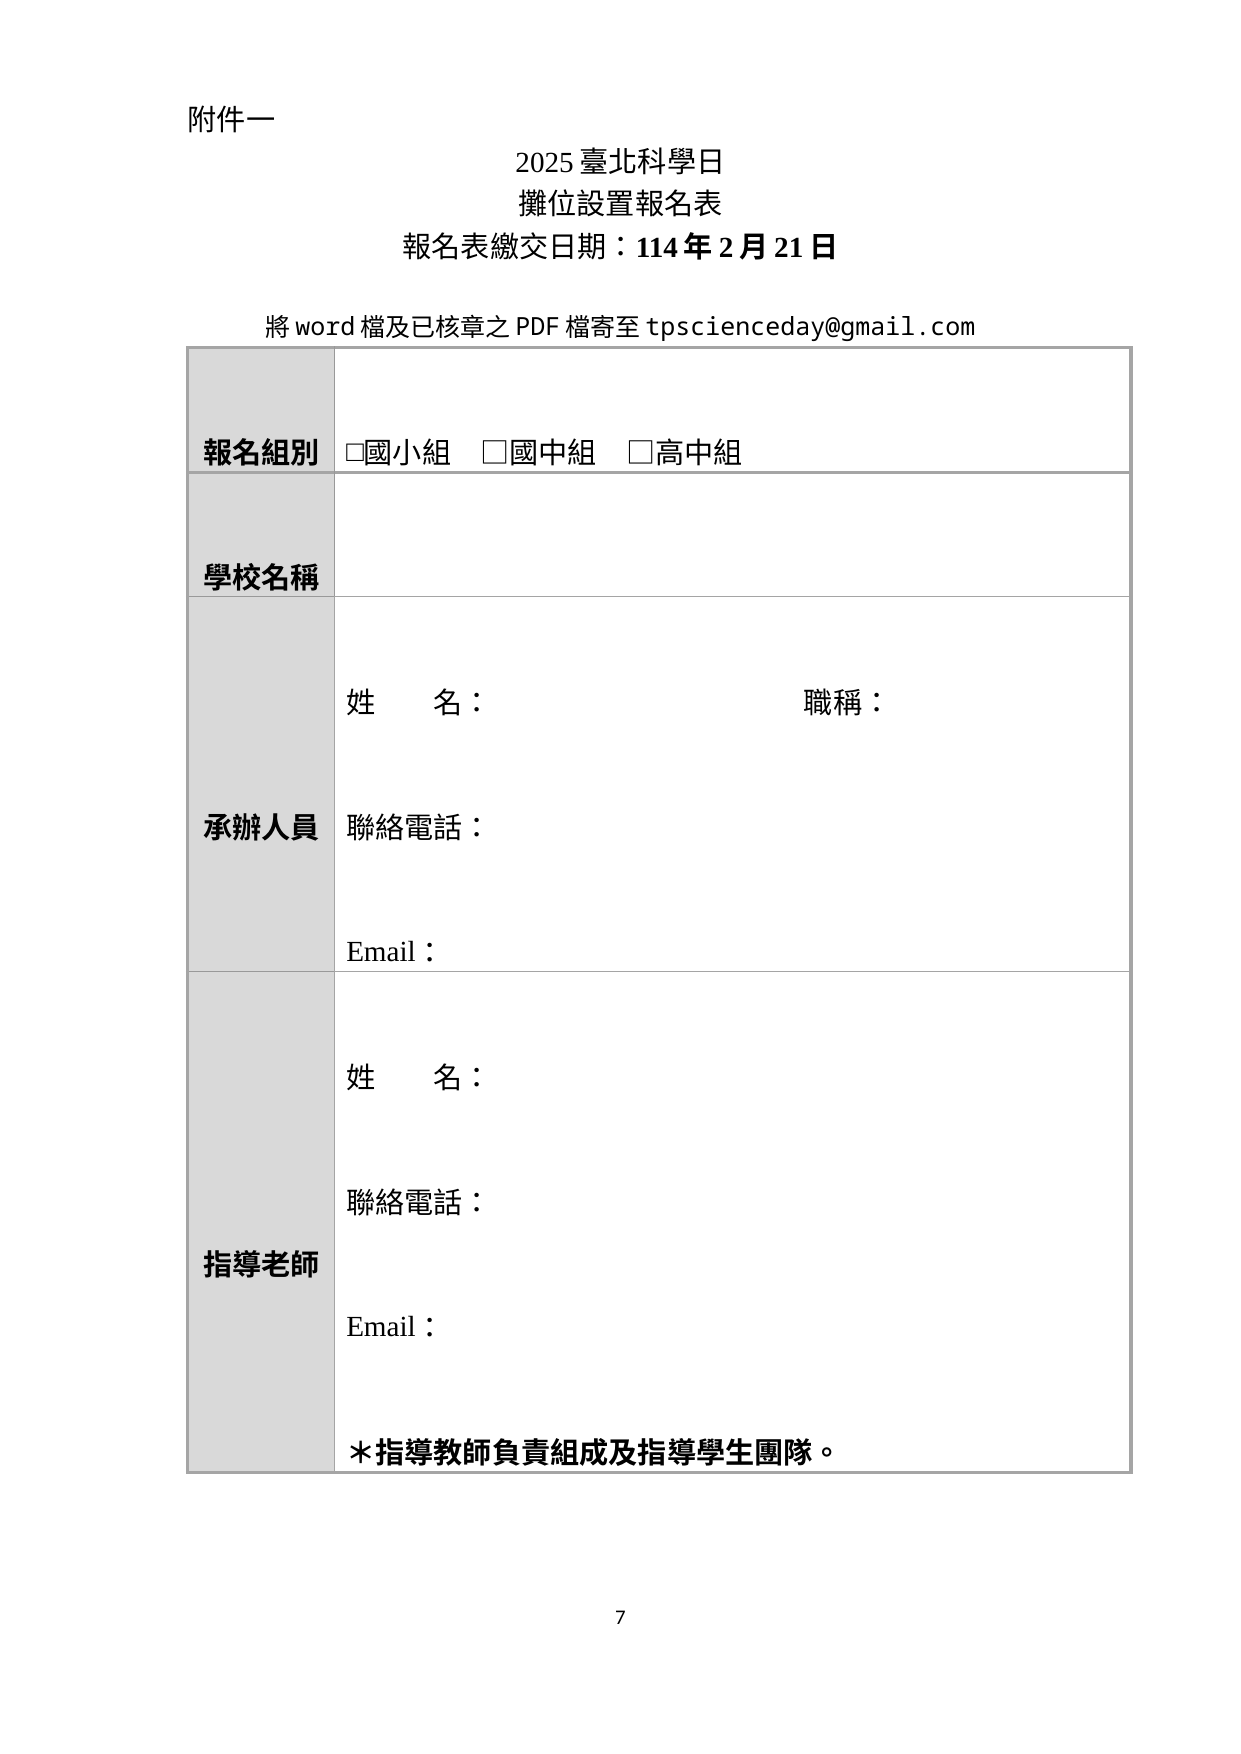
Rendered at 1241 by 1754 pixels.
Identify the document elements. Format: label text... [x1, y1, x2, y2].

text 將word檔及已核章之PDF檔寄至tpscienceday@gmail.com [187, 284, 1053, 346]
table_cell [793, 972, 911, 1096]
table_cell 職稱： [793, 597, 911, 721]
table_cell [911, 597, 1129, 721]
table_cell 聯絡電話： [335, 721, 509, 846]
table_cell Email： [335, 1221, 509, 1346]
table_cell [509, 597, 792, 721]
text 附件一 [187, 96, 1053, 138]
table_cell Email： [335, 846, 509, 971]
table_header 報名組別 [189, 349, 334, 471]
table_cell 學校名稱 [189, 474, 334, 596]
table_cell 姓 名： [335, 597, 509, 721]
table_cell [509, 1096, 1129, 1221]
table_header □國小組 □國中組 □高中組 [335, 349, 1129, 471]
table_cell 聯絡電話： [335, 1096, 509, 1221]
table_cell 承辦人員 [189, 597, 334, 971]
table_cell ＊指導教師負責組成及指導學生團隊。 [335, 1346, 1129, 1471]
text 報名表繳交日期：114年2月21日 [187, 223, 1053, 265]
text 攤位設置報名表 [187, 181, 1053, 223]
table_cell [335, 474, 1129, 596]
table_cell [911, 972, 1129, 1096]
table_cell 姓 名： [335, 972, 509, 1096]
table_cell [509, 846, 1129, 971]
table_cell [509, 1221, 1129, 1346]
table_cell 指導老師 [189, 972, 334, 1471]
text 2025臺北科學日 [187, 138, 1053, 181]
table_cell [509, 972, 792, 1096]
table_cell [509, 721, 1129, 846]
